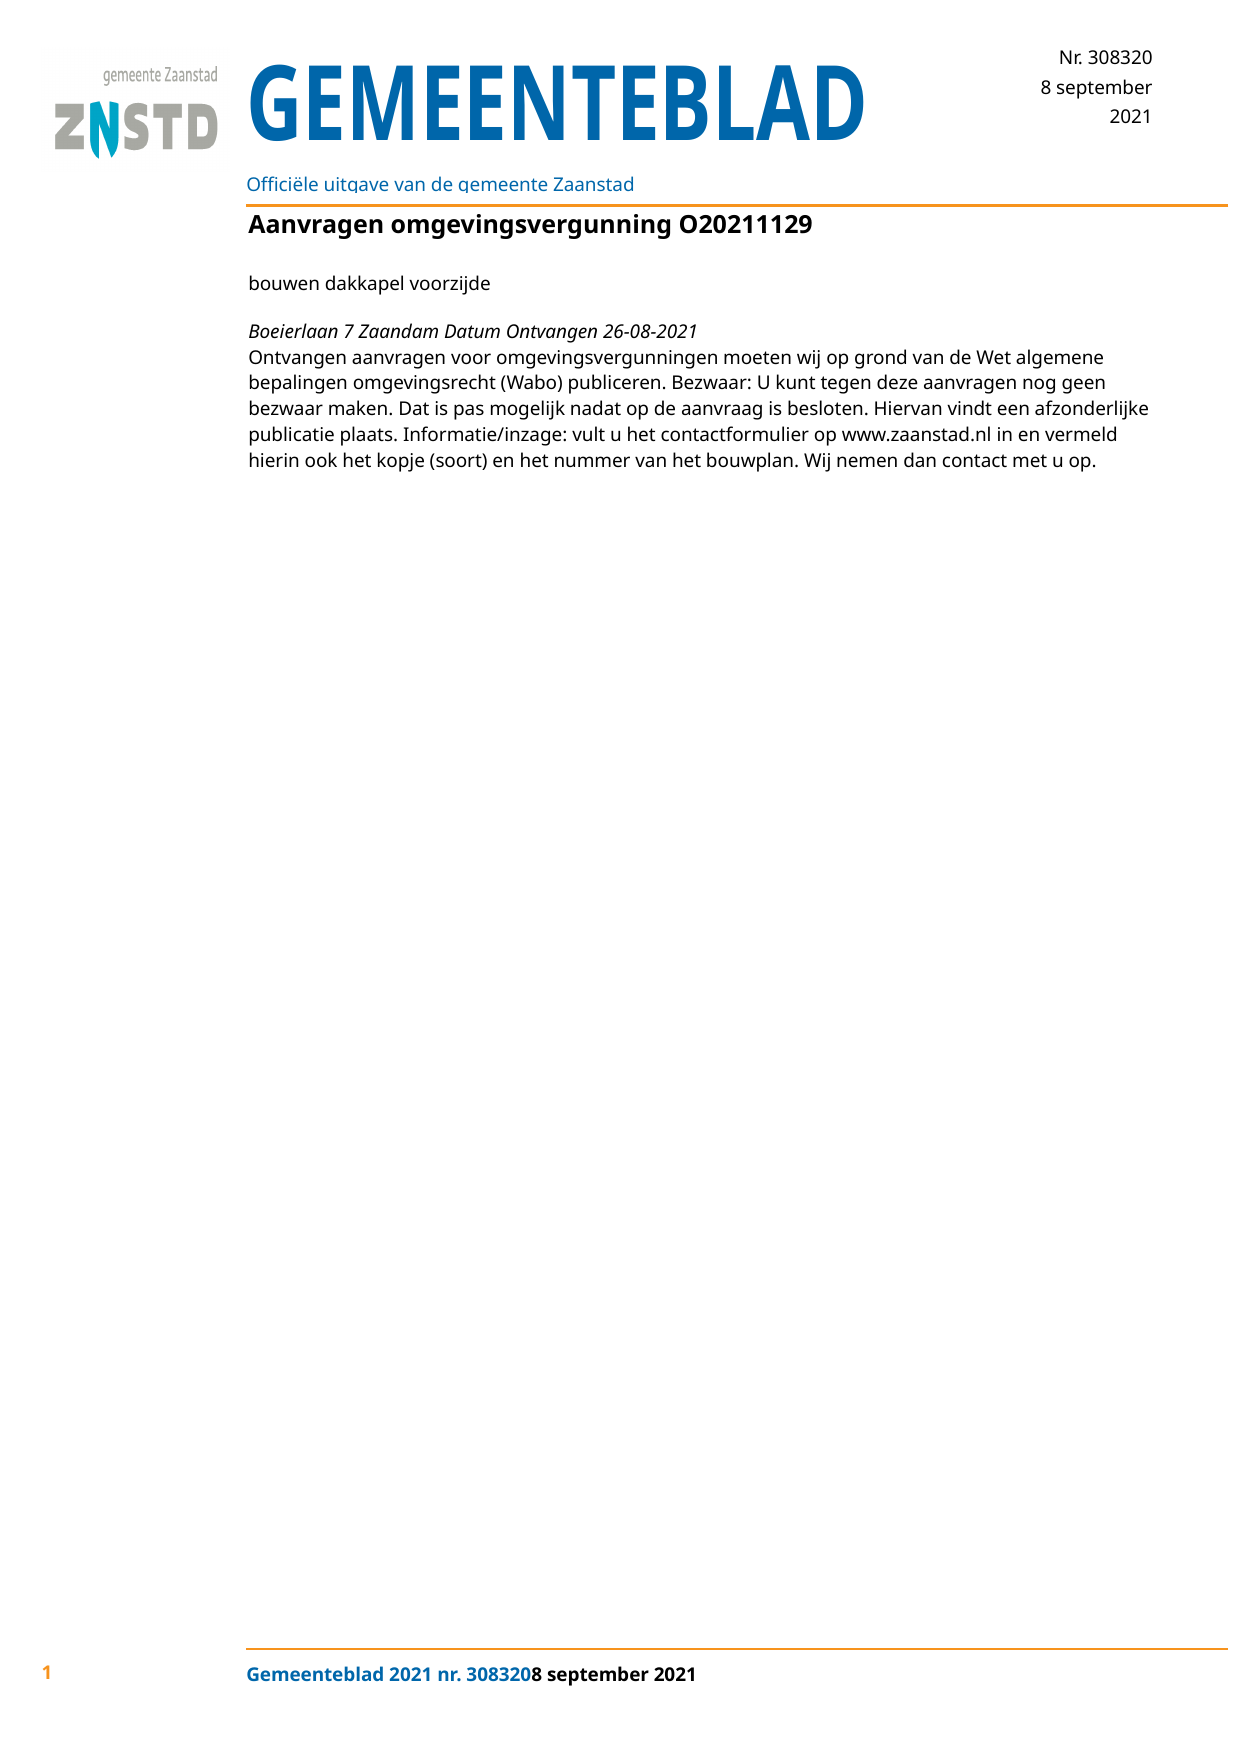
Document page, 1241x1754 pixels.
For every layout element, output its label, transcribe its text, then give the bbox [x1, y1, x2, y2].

text Aanvragen omgevingsvergunning O20211129 [248, 207, 1152, 241]
picture [41, 47, 231, 172]
text Ontvangen aanvragen voor omgevingsvergunningen moeten wij op grond van de Wet algemene bepalingen omgevingsrecht (Wabo) publiceren. Bezwaar: U kunt tegen deze aanvragen nog geen bezwaar maken. Dat is pas mogelijk nadat op de aanvraag is besloten. Hiervan vindt een afzonderlijke publicatie plaats. Informatie/inzage: vult u het contactformulier op www.zaanstad.nl in en vermeld hierin ook het kopje (soort) en het nummer van het bouwplan. Wij nemen dan contact met u op. [248, 344, 1152, 472]
text bouwen dakkapel voorzijde [248, 270, 1152, 296]
text Boeierlaan 7 Zaandam Datum Ontvangen 26-08-2021 [248, 318, 1152, 344]
